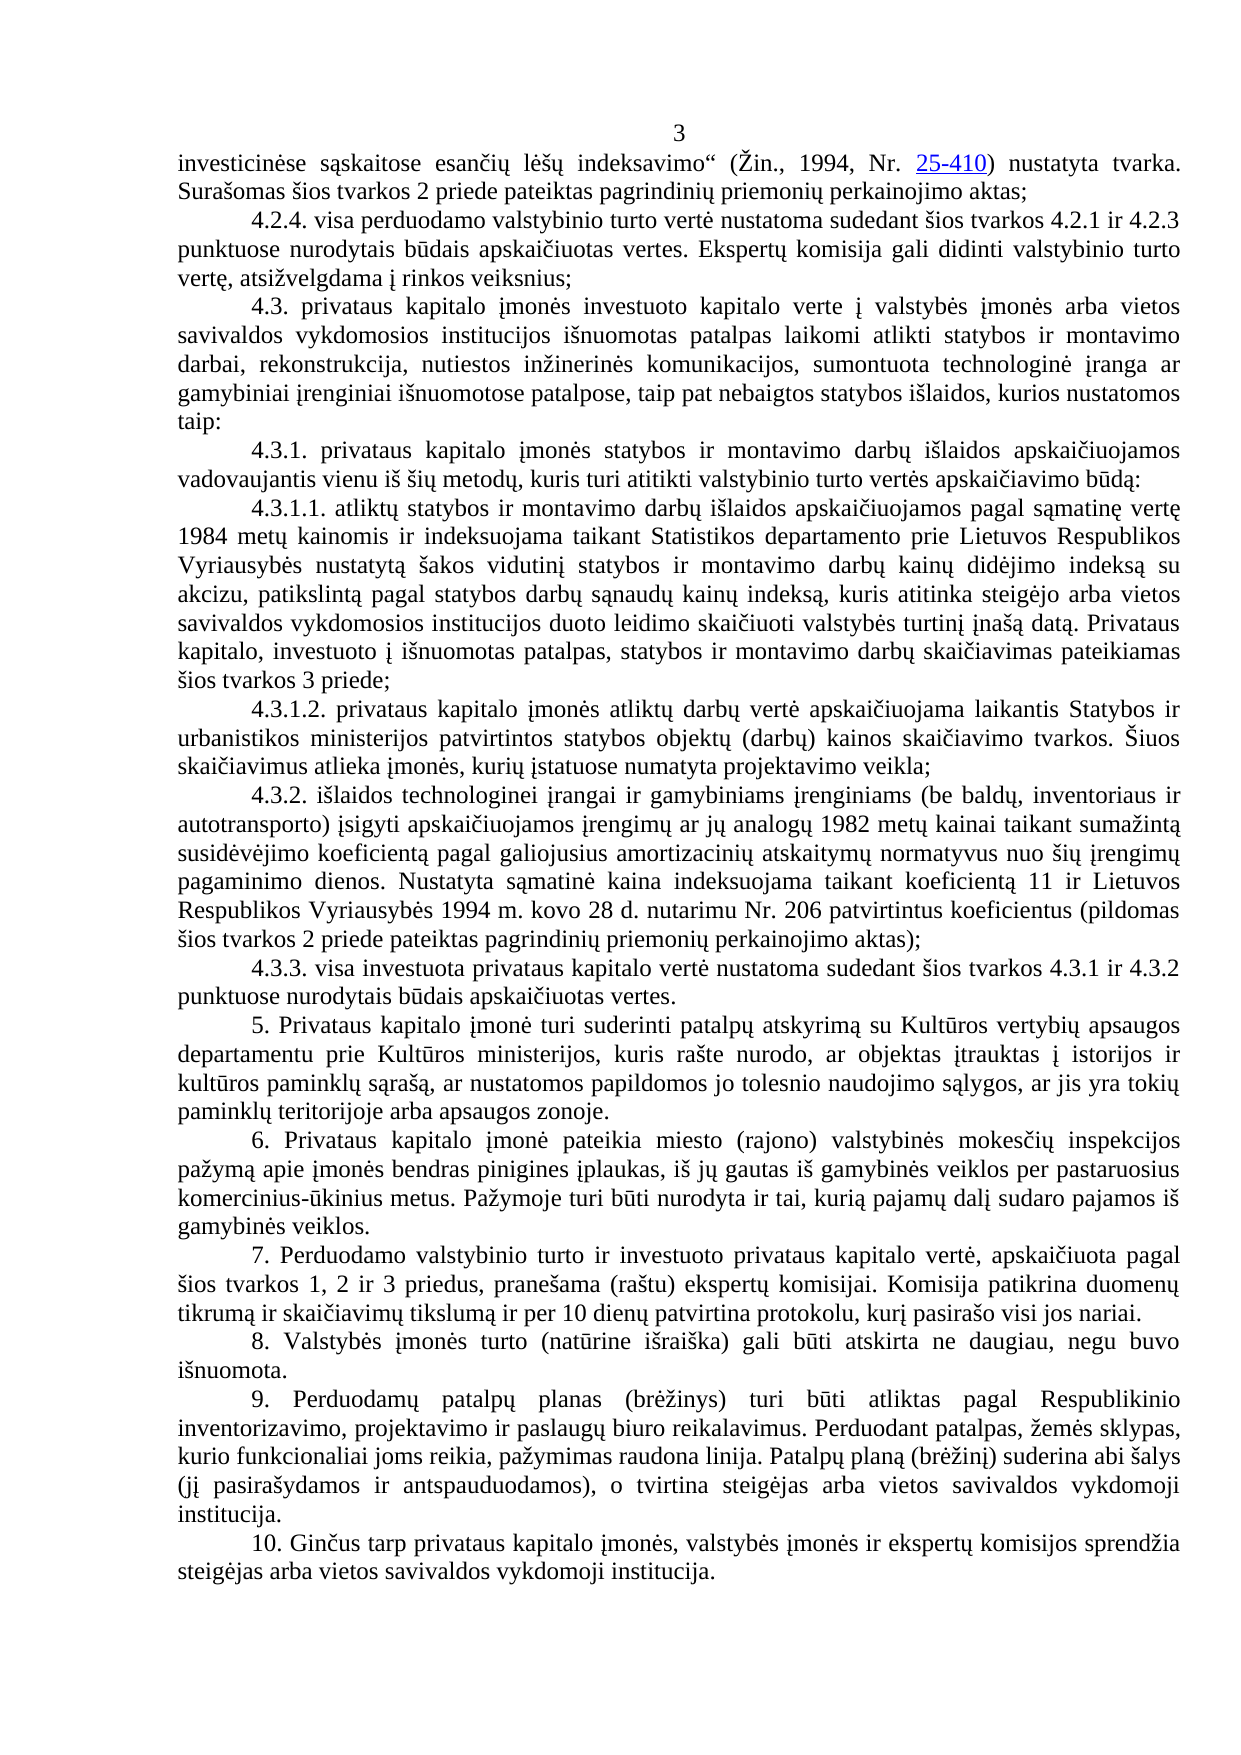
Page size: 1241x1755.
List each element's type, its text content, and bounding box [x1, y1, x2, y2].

text 4.3.2. išlaidos technologinei įrangai ir gamybiniams įrenginiams (be baldų, inventoriaus ir autotransporto) įsigyti apskaičiuojamos įrengimų ar jų analogų 1982 metų kainai taikant sumažintą susidėvėjimo koeficientą pagal galiojusius amortizacinių atskaitymų normatyvus nuo šių įrengimų pagaminimo dienos. Nustatyta sąmatinė kaina indeksuojama taikant koeficientą 11 ir Lietuvos Respublikos Vyriausybės 1994 m. kovo 28 d. nutarimu Nr. 206 patvirtintus koeficientus (pildomas šios tvarkos 2 priede pateiktas pagrindinių priemonių perkainojimo aktas); [177, 780, 1181, 953]
text 4.3. privataus kapitalo įmonės investuoto kapitalo verte į valstybės įmonės arba vietos savivaldos vykdomosios institucijos išnuomotas patalpas laikomi atlikti statybos ir montavimo darbai, rekonstrukcija, nutiestos inžinerinės komunikacijos, sumontuota technologinė įranga ar gamybiniai įrenginiai išnuomotose patalpose, taip pat nebaigtos statybos išlaidos, kurios nustatomos taip: [177, 291, 1181, 435]
text 4.3.1.2. privataus kapitalo įmonės atliktų darbų vertė apskaičiuojama laikantis Statybos ir urbanistikos ministerijos patvirtintos statybos objektų (darbų) kainos skaičiavimo tvarkos. Šiuos skaičiavimus atlieka įmonės, kurių įstatuose numatyta projektavimo veikla; [177, 694, 1181, 780]
text 5. Privataus kapitalo įmonė turi suderinti patalpų atskyrimą su Kultūros vertybių apsaugos departamentu prie Kultūros ministerijos, kuris rašte nurodo, ar objektas įtrauktas į istorijos ir kultūros paminklų sąrašą, ar nustatomos papildomos jo tolesnio naudojimo sąlygos, ar jis yra tokių paminklų teritorijoje arba apsaugos zonoje. [177, 1010, 1181, 1125]
text 10. Ginčus tarp privataus kapitalo įmonės, valstybės įmonės ir ekspertų komisijos sprendžia steigėjas arba vietos savivaldos vykdomoji institucija. [177, 1528, 1181, 1585]
text 4.3.1.1. atliktų statybos ir montavimo darbų išlaidos apskaičiuojamos pagal sąmatinę vertę 1984 metų kainomis ir indeksuojama taikant Statistikos departamento prie Lietuvos Respublikos Vyriausybės nustatytą šakos vidutinį statybos ir montavimo darbų kainų didėjimo indeksą su akcizu, patikslintą pagal statybos darbų sąnaudų kainų indeksą, kuris atitinka steigėjo arba vietos savivaldos vykdomosios institucijos duoto leidimo skaičiuoti valstybės turtinį įnašą datą. Privataus kapitalo, investuoto į išnuomotas patalpas, statybos ir montavimo darbų skaičiavimas pateikiamas šios tvarkos 3 priede; [177, 493, 1181, 694]
text 4.3.1. privataus kapitalo įmonės statybos ir montavimo darbų išlaidos apskaičiuojamos vadovaujantis vienu iš šių metodų, kuris turi atitikti valstybinio turto vertės apskaičiavimo būdą: [177, 435, 1181, 493]
text 6. Privataus kapitalo įmonė pateikia miesto (rajono) valstybinės mokesčių inspekcijos pažymą apie įmonės bendras pinigines įplaukas, iš jų gautas iš gamybinės veiklos per pastaruosius komercinius-ūkinius metus. Pažymoje turi būti nurodyta ir tai, kurią pajamų dalį sudaro pajamos iš gamybinės veiklos. [177, 1125, 1181, 1240]
text 8. Valstybės įmonės turto (natūrine išraiška) gali būti atskirta ne daugiau, negu buvo išnuomota. [177, 1326, 1181, 1384]
text 4.3.3. visa investuota privataus kapitalo vertė nustatoma sudedant šios tvarkos 4.3.1 ir 4.3.2 punktuose nurodytais būdais apskaičiuotas vertes. [177, 953, 1181, 1010]
text investicinėse sąskaitose esančių lėšų indeksavimo“ (Žin., 1994, Nr. 25-410) nustatyta tvarka. Surašomas šios tvarkos 2 priede pateiktas pagrindinių priemonių perkainojimo aktas; [177, 148, 1181, 205]
text 9. Perduodamų patalpų planas (brėžinys) turi būti atliktas pagal Respublikinio inventorizavimo, projektavimo ir paslaugų biuro reikalavimus. Perduodant patalpas, žemės sklypas, kurio funkcionaliai joms reikia, pažymimas raudona linija. Patalpų planą (brėžinį) suderina abi šalys (jį pasirašydamos ir antspauduodamos), o tvirtina steigėjas arba vietos savivaldos vykdomoji institucija. [177, 1384, 1181, 1528]
text 7. Perduodamo valstybinio turto ir investuoto privataus kapitalo vertė, apskaičiuota pagal šios tvarkos 1, 2 ir 3 priedus, pranešama (raštu) ekspertų komisijai. Komisija patikrina duomenų tikrumą ir skaičiavimų tikslumą ir per 10 dienų patvirtina protokolu, kurį pasirašo visi jos nariai. [177, 1240, 1181, 1326]
text 4.2.4. visa perduodamo valstybinio turto vertė nustatoma sudedant šios tvarkos 4.2.1 ir 4.2.3 punktuose nurodytais būdais apskaičiuotas vertes. Ekspertų komisija gali didinti valstybinio turto vertę, atsižvelgdama į rinkos veiksnius; [177, 205, 1181, 291]
